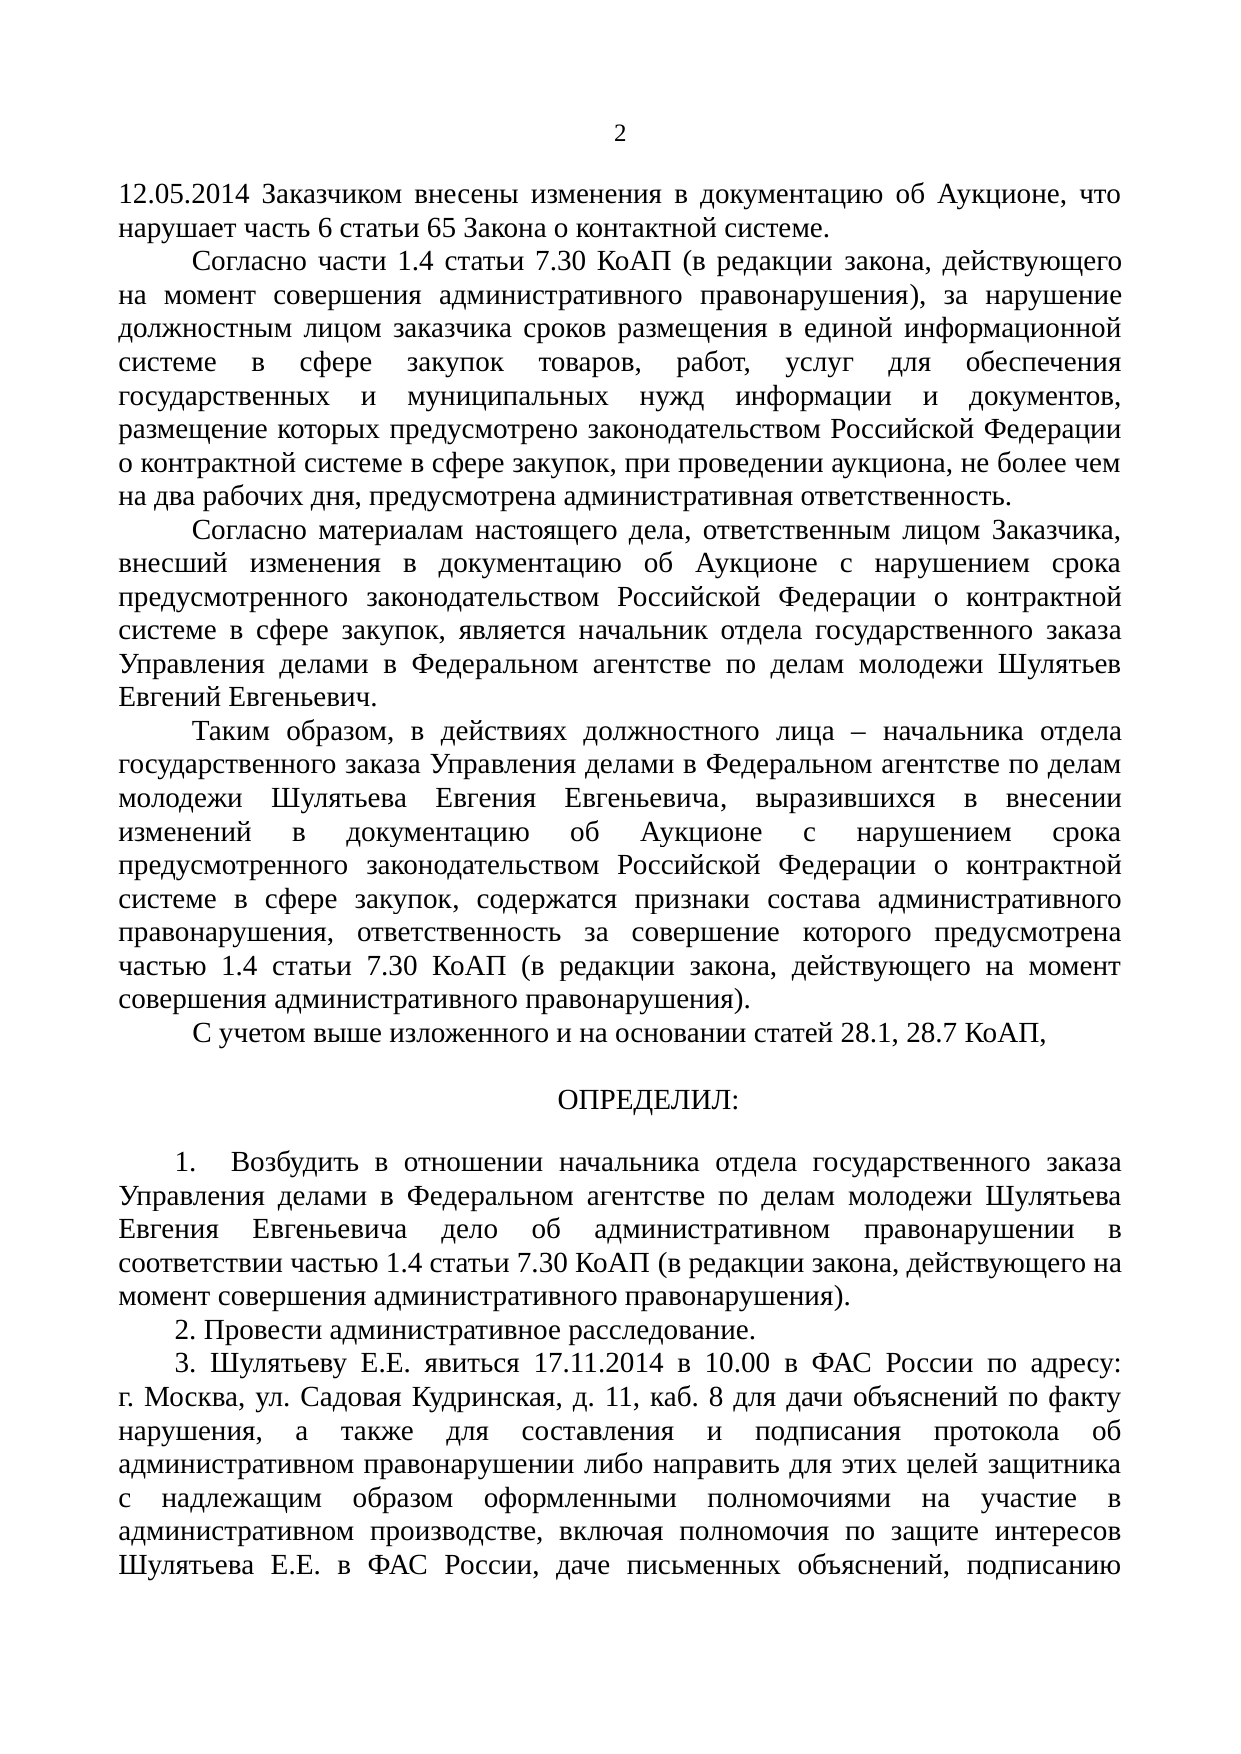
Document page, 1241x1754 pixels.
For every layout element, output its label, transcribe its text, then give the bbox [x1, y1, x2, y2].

text Согласно материалам настоящего дела, ответственным лицом Заказчика, внесший изменения в документацию об Аукционе с нарушением срока предусмотренного законодательством Российской Федерации о контрактной системе в сфере закупок, является начальник отдела государственного заказа Управления делами в Федеральном агентстве по делам молодежи Шулятьев Евгений Евгеньевич. [118, 512, 1122, 713]
text ОПРЕДЕЛИЛ: [118, 1082, 1122, 1116]
text С учетом выше изложенного и на основании статей 28.1, 28.7 КоАП, [118, 1015, 1122, 1048]
text 2. Провести административное расследование. [118, 1312, 1122, 1346]
text 3. Шулятьеву Е.Е. явиться 17.11.2014 в 10.00 в ФАС России по адресу: г. Москва, ул. Садовая Кудринская, д. 11, каб. 8 для дачи объяснений по факту нарушения, а также для составления и подписания протокола об административном правонарушении либо направить для этих целей защитника с надлежащим образом оформленными полномочиями на участие в административном производстве, включая полномочия по защите интересов Шулятьева Е.Е. в ФАС России, даче письменных объяснений, подписанию [118, 1346, 1122, 1580]
list Возбудить в отношении начальника отдела государственного заказа Управления делами в Федеральном агентстве по делам молодежи Шулятьева Евгения Евгеньевича дело об административном правонарушении в соответствии частью 1.4 статьи 7.30 КоАП (в редакции закона, действующего на момент совершения административного правонарушения). [118, 1144, 1122, 1312]
text 12.05.2014 Заказчиком внесены изменения в документацию об Аукционе, что нарушает часть 6 статьи 65 Закона о контактной системе. [118, 176, 1122, 243]
text Таким образом, в действиях должностного лица – начальника отдела государственного заказа Управления делами в Федеральном агентстве по делам молодежи Шулятьева Евгения Евгеньевича, выразившихся в внесении изменений в документацию об Аукционе с нарушением срока предусмотренного законодательством Российской Федерации о контрактной системе в сфере закупок, содержатся признаки состава административного правонарушения, ответственность за совершение которого предусмотрена частью 1.4 статьи 7.30 КоАП (в редакции закона, действующего на момент совершения административного правонарушения). [118, 713, 1122, 1015]
text Согласно части 1.4 статьи 7.30 КоАП (в редакции закона, действующего на момент совершения административного правонарушения), за нарушение должностным лицом заказчика сроков размещения в единой информационной системе в сфере закупок товаров, работ, услуг для обеспечения государственных и муниципальных нужд информации и документов, размещение которых предусмотрено законодательством Российской Федерации о контрактной системе в сфере закупок, при проведении аукциона, не более чем на два рабочих дня, предусмотрена административная ответственность. [118, 243, 1122, 512]
